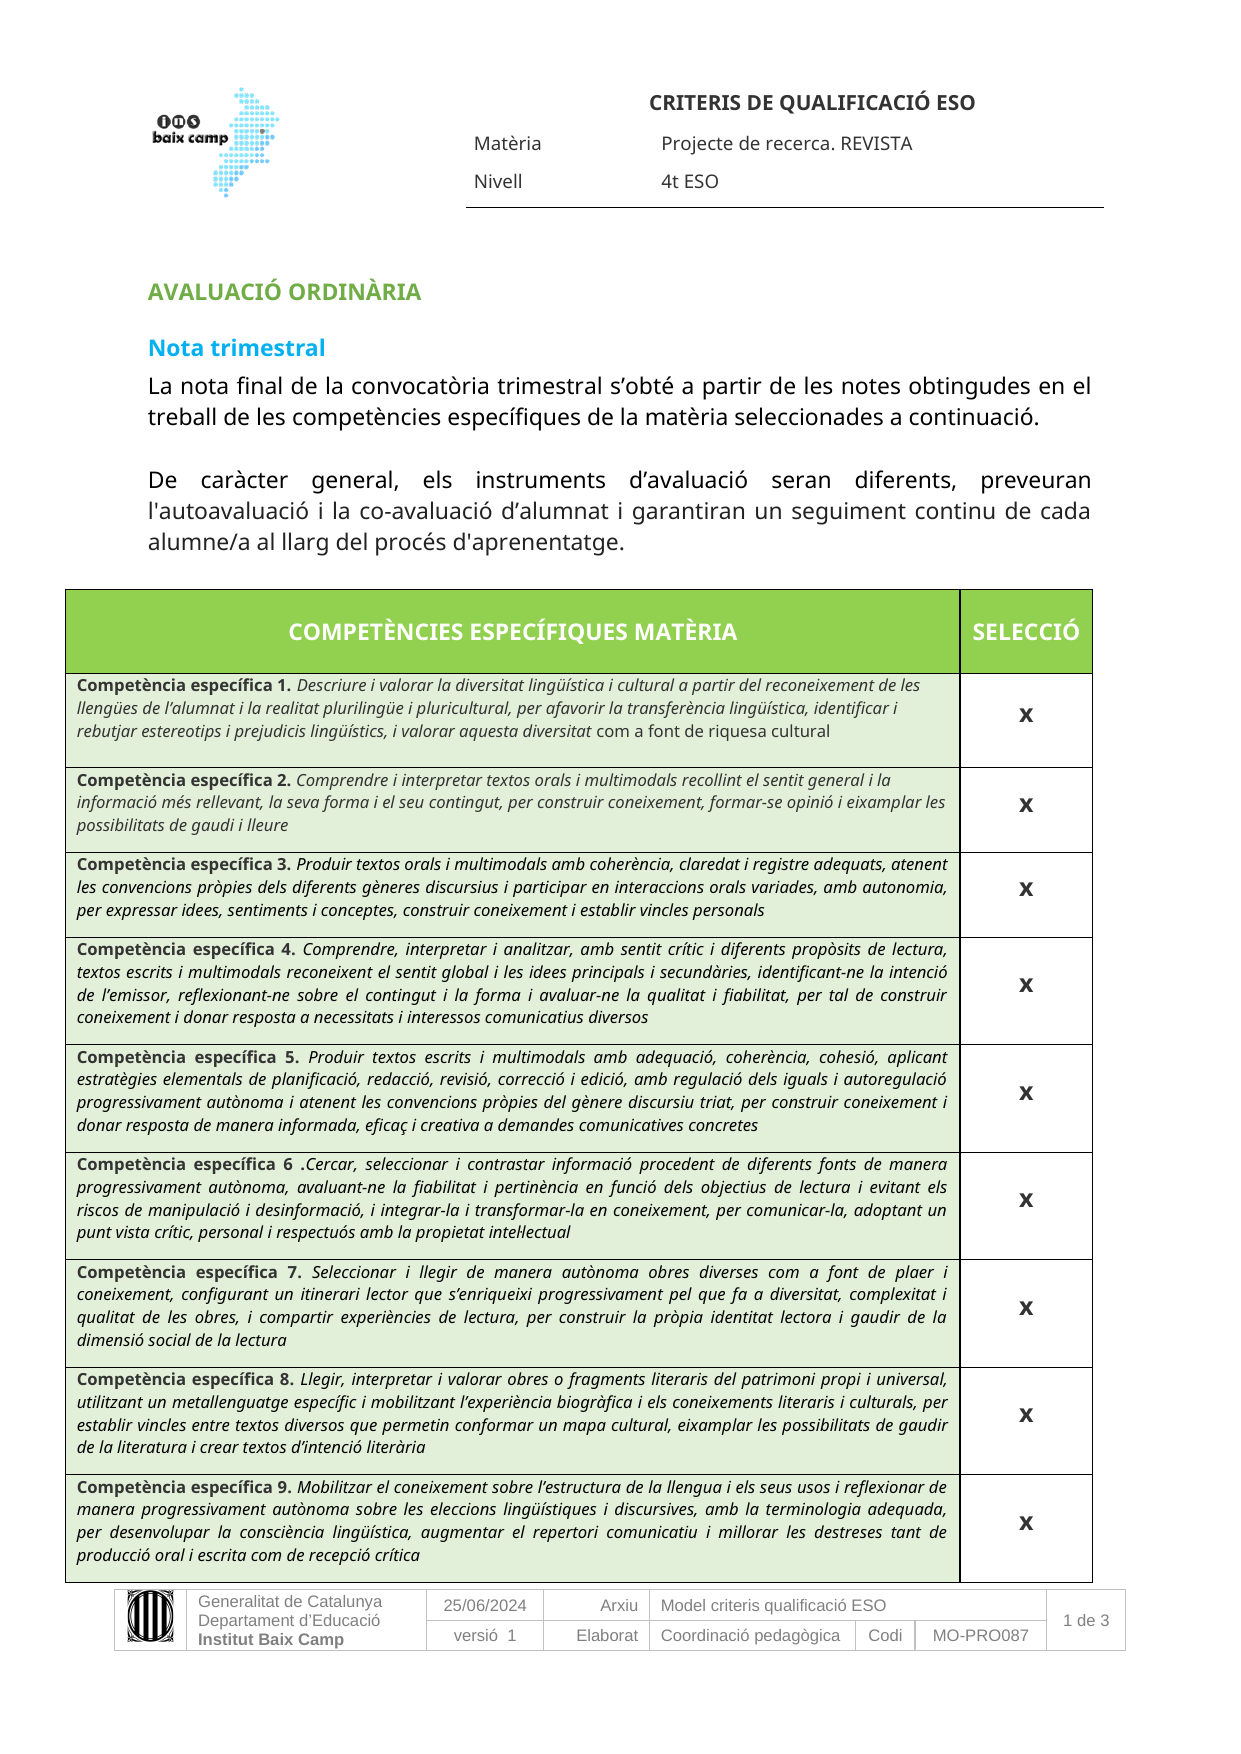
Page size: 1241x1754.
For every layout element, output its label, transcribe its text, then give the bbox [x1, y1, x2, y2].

table_cell x [961, 768, 1092, 852]
table_cell Competència específica 8. Llegir, interpretar i valorar obres o fragments literaris del patrimoni propi i universal, utilitzant un metallenguatge específic i mobilitzant l’experiència biogràfica i els coneixements literaris i culturals, per establir vincles entre textos diversos que permetin conformar un mapa cultural, eixamplar les possibilitats de gaudir de la literatura i crear textos d’intenció literària [66, 1368, 959, 1474]
subtitle Nota trimestral [148, 332, 1092, 364]
table_cell x [961, 1260, 1092, 1367]
picture [147, 73, 281, 207]
table_header COMPETÈNCIES ESPECÍFIQUES MATÈRIA [66, 590, 959, 673]
text De caràcter general, els instruments d’avaluació seran diferents, preveuran l'autoavaluació i la co-avaluació d’alumnat i garantiran un seguiment continu de cada alumne/a al llarg del procés d'aprenentatge. [148, 464, 1092, 557]
table_cell Competència específica 4. Comprendre, interpretar i analitzar, amb sentit crític i diferents propòsits de lectura, textos escrits i multimodals reconeixent el sentit global i les idees principals i secundàries, identificant-ne la intenció de l’emissor, reflexionant-ne sobre el contingut i la forma i avaluar-ne la qualitat i fiabilitat, per tal de construir coneixement i donar resposta a necessitats i interessos comunicatius diversos [66, 938, 959, 1044]
table_cell Competència específica 7. Seleccionar i llegir de manera autònoma obres diverses com a font de plaer i coneixement, configurant un itinerari lector que s’enriqueixi progressivament pel que fa a diversitat, complexitat i qualitat de les obres, i compartir experiències de lectura, per construir la pròpia identitat lectora i gaudir de la dimensió social de la lectura [66, 1260, 959, 1367]
table_cell Competència específica 2. Comprendre i interpretar textos orals i multimodals recollint el sentit general i la informació més rellevant, la seva forma i el seu contingut, per construir coneixement, formar-se opinió i eixamplar les possibilitats de gaudi i lleure [66, 768, 959, 852]
table_cell x [961, 1368, 1092, 1474]
table_cell x [961, 938, 1092, 1044]
table_cell Competència específica 1. Descriure i valorar la diversitat lingüística i cultural a partir del reconeixement de les llengües de l’alumnat i la realitat plurilingüe i pluricultural, per afavorir la transferència lingüística, identificar i rebutjar estereotips i prejudicis lingüístics, i valorar aquesta diversitat com a font de riquesa cultural [66, 674, 959, 767]
text La nota final de la convocatòria trimestral s’obté a partir de les notes obtingudes en el treball de les competències específiques de la matèria seleccionades a continuació. [148, 370, 1092, 432]
table_cell x [961, 1045, 1092, 1152]
table_cell x [961, 1153, 1092, 1259]
table_cell Competència específica 6 .Cercar, seleccionar i contrastar informació procedent de diferents fonts de manera progressivament autònoma, avaluant-ne la fiabilitat i pertinència en funció dels objectius de lectura i evitant els riscos de manipulació i desinformació, i integrar-la i transformar-la en coneixement, per comunicar-la, adoptant un punt vista crític, personal i respectuós amb la propietat intel·lectual [66, 1153, 959, 1259]
table_cell x [961, 853, 1092, 937]
text AVALUACIÓ ORDINÀRIA [148, 276, 1092, 307]
table_cell Competència específica 3. Produir textos orals i multimodals amb coherència, claredat i registre adequats, atenent les convencions pròpies dels diferents gèneres discursius i participar en interaccions orals variades, amb autonomia, per expressar idees, sentiments i conceptes, construir coneixement i establir vincles personals [66, 853, 959, 937]
table_cell x [961, 1475, 1092, 1582]
table_cell Competència específica 9. Mobilitzar el coneixement sobre l’estructura de la llengua i els seus usos i reflexionar de manera progressivament autònoma sobre les eleccions lingüístiques i discursives, amb la terminologia adequada, per desenvolupar la consciència lingüística, augmentar el repertori comunicatiu i millorar les destreses tant de producció oral i escrita com de recepció crítica [66, 1475, 959, 1582]
table_header SELECCIÓ [961, 590, 1092, 673]
table_cell x [961, 674, 1092, 767]
table_cell Competència específica 5. Produir textos escrits i multimodals amb adequació, coherència, cohesió, aplicant estratègies elementals de planificació, redacció, revisió, correcció i edició, amb regulació dels iguals i autoregulació progressivament autònoma i atenent les convencions pròpies del gènere discursiu triat, per construir coneixement i donar resposta de manera informada, eficaç i creativa a demandes comunicatives concretes [66, 1045, 959, 1152]
